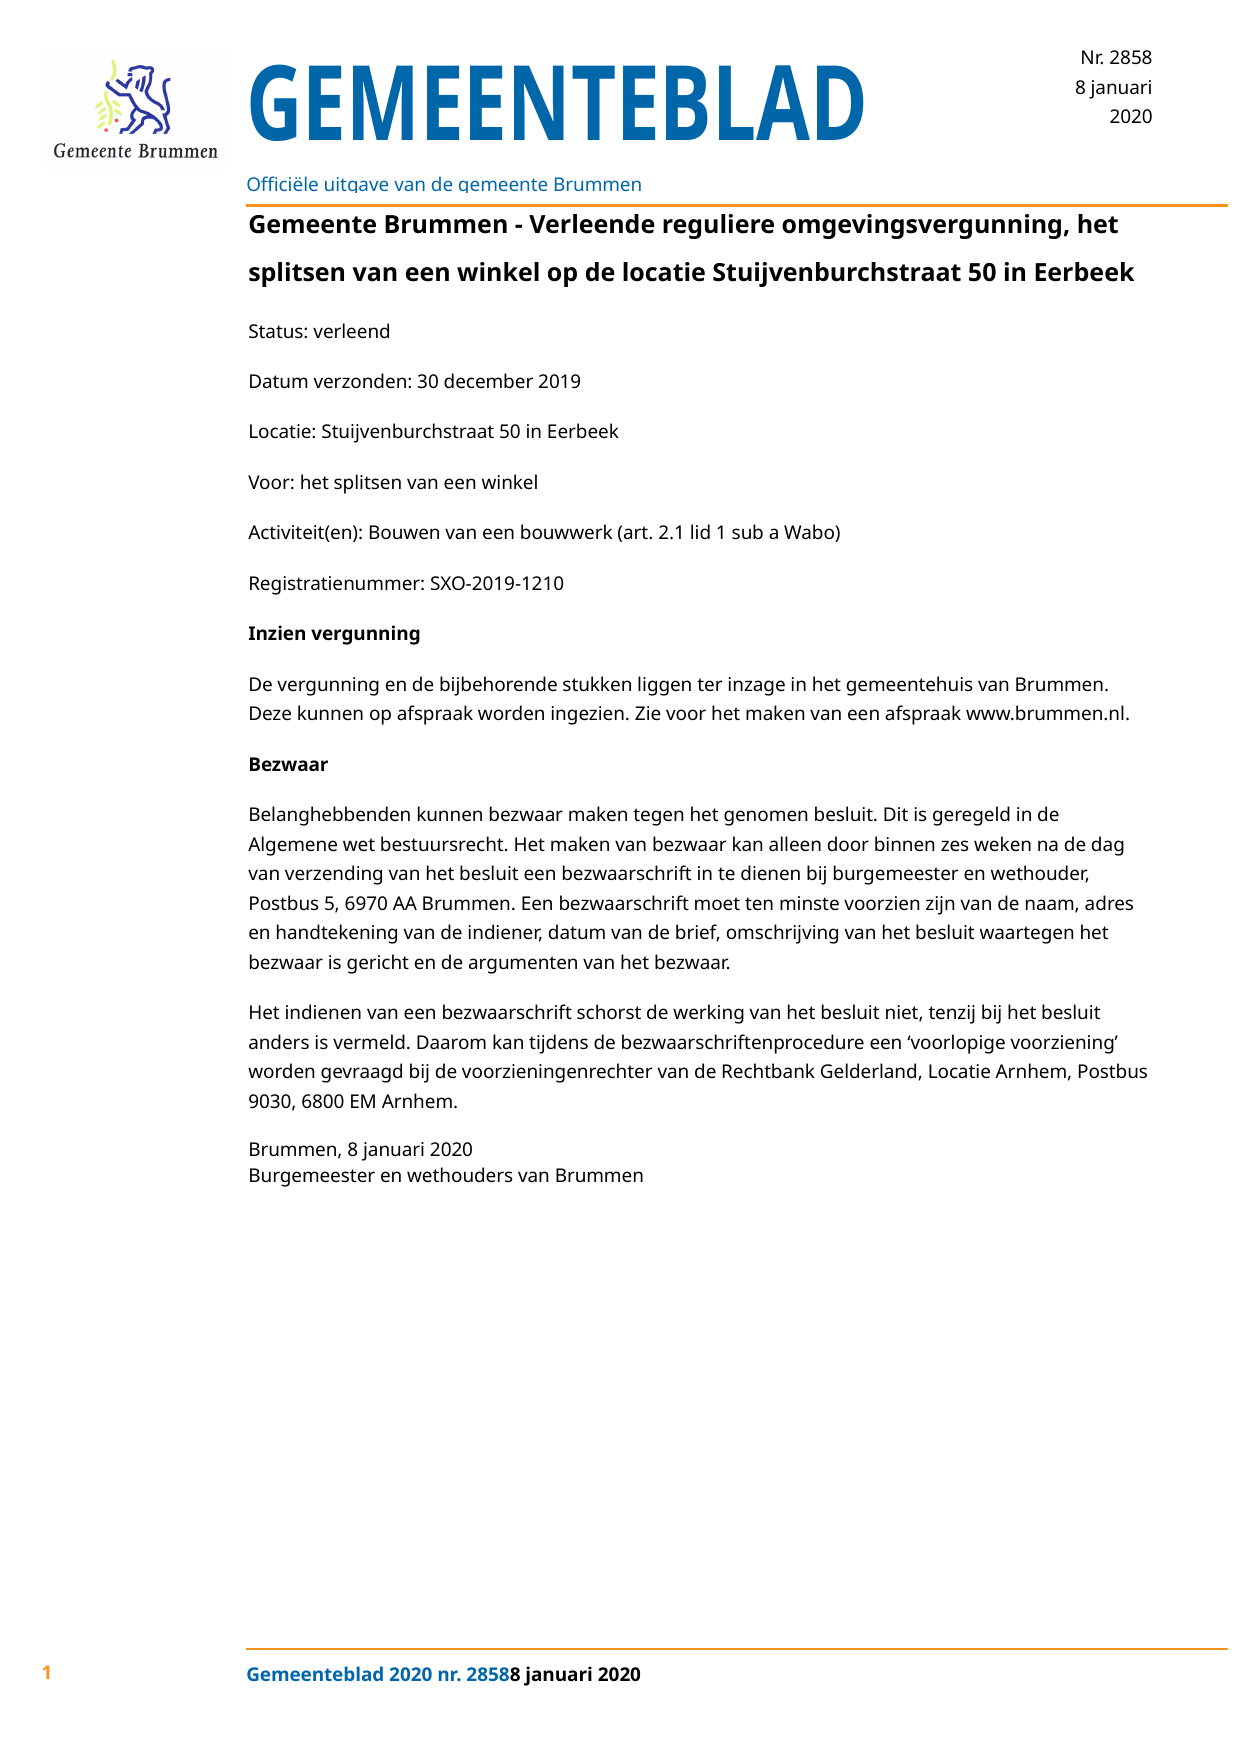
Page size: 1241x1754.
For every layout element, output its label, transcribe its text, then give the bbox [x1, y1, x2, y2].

text Locatie: Stuijvenburchstraat 50 in Eerbeek [248, 419, 1152, 444]
text Voor: het splitsen van een winkel [248, 469, 1152, 495]
text Bezwaar [248, 751, 1152, 777]
text Het indienen van een bezwaarschrift schorst de werking van het besluit niet, tenzij bij het besluit anders is vermeld. Daarom kan tijdens de bezwaarschriftenprocedure een ‘voorlopige voorziening’ worden gevraagd bij de voorzieningenrechter van de Rechtbank Gelderland, Locatie Arnhem, Postbus 9030, 6800 EM Arnhem. [248, 999, 1152, 1114]
text Inzien vergunning [248, 620, 1152, 646]
text Brummen, 8 januari 2020 [248, 1136, 1152, 1162]
text Activiteit(en): Bouwen van een bouwwerk (art. 2.1 lid 1 sub a Wabo) [248, 519, 1152, 545]
text De vergunning en de bijbehorende stukken liggen ter inzage in het gemeentehuis van Brummen. Deze kunnen op afspraak worden ingezien. Zie voor het maken van een afspraak www.brummen.nl. [248, 671, 1152, 726]
picture [41, 47, 231, 172]
text Gemeente Brummen - Verleende reguliere omgevingsvergunning, het splitsen van een winkel op de locatie Stuijvenburchstraat 50 in Eerbeek [248, 207, 1152, 288]
text Burgemeester en wethouders van Brummen [248, 1162, 1152, 1188]
text Status: verleend [248, 318, 1152, 344]
text Datum verzonden: 30 december 2019 [248, 368, 1152, 394]
text Belanghebbenden kunnen bezwaar maken tegen het genomen besluit. Dit is geregeld in de Algemene wet bestuursrecht. Het maken van bezwaar kan alleen door binnen zes weken na de dag van verzending van het besluit een bezwaarschrift in te dienen bij burgemeester en wethouder, Postbus 5, 6970 AA Brummen. Een bezwaarschrift moet ten minste voorzien zijn van de naam, adres en handtekening van de indiener, datum van de brief, omschrijving van het besluit waartegen het bezwaar is gericht en de argumenten van het bezwaar. [248, 801, 1152, 975]
text Registratienummer: SXO-2019-1210 [248, 570, 1152, 596]
